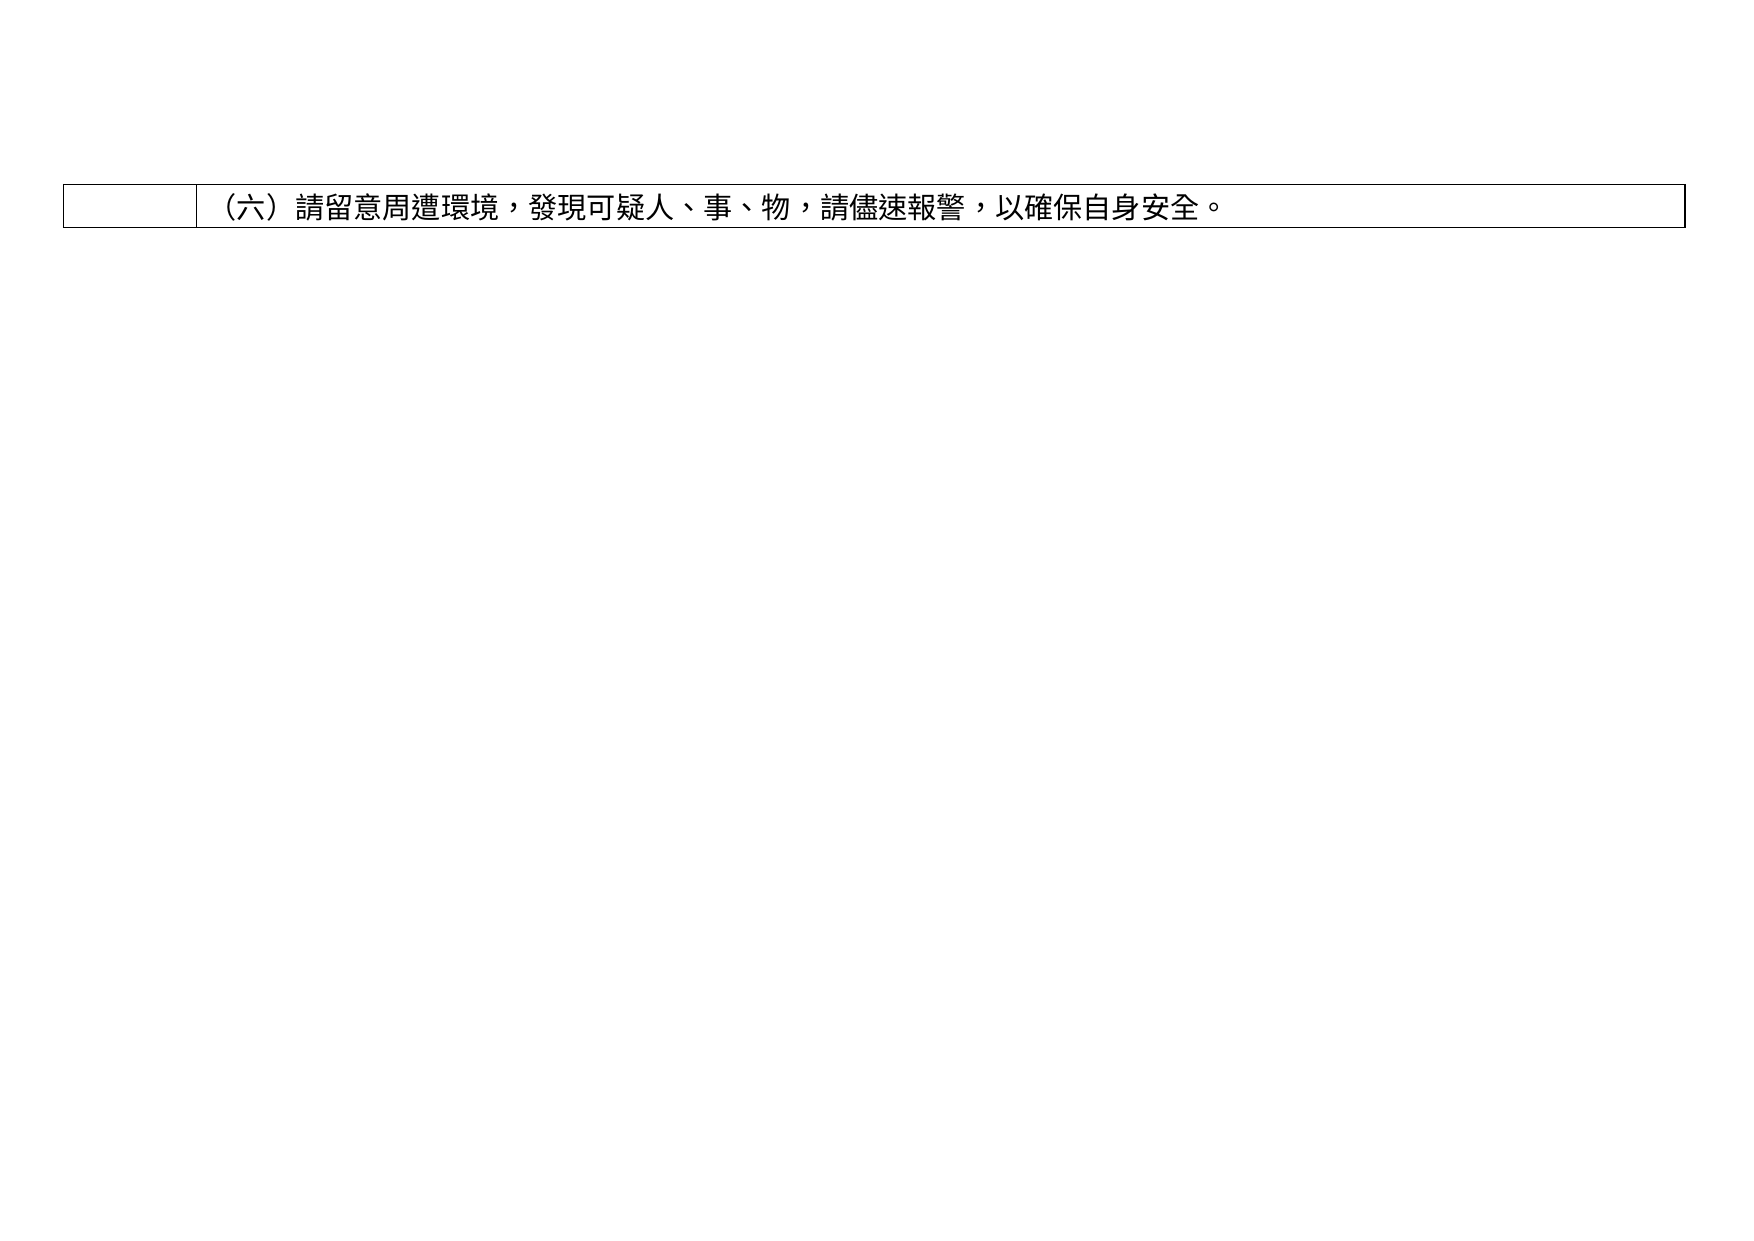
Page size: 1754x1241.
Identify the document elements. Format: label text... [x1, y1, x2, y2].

table_cell [64, 185, 196, 227]
table_cell （六）請留意周遭環境，發現可疑人、事、物，請儘速報警，以確保自身安全。 [197, 185, 1684, 227]
